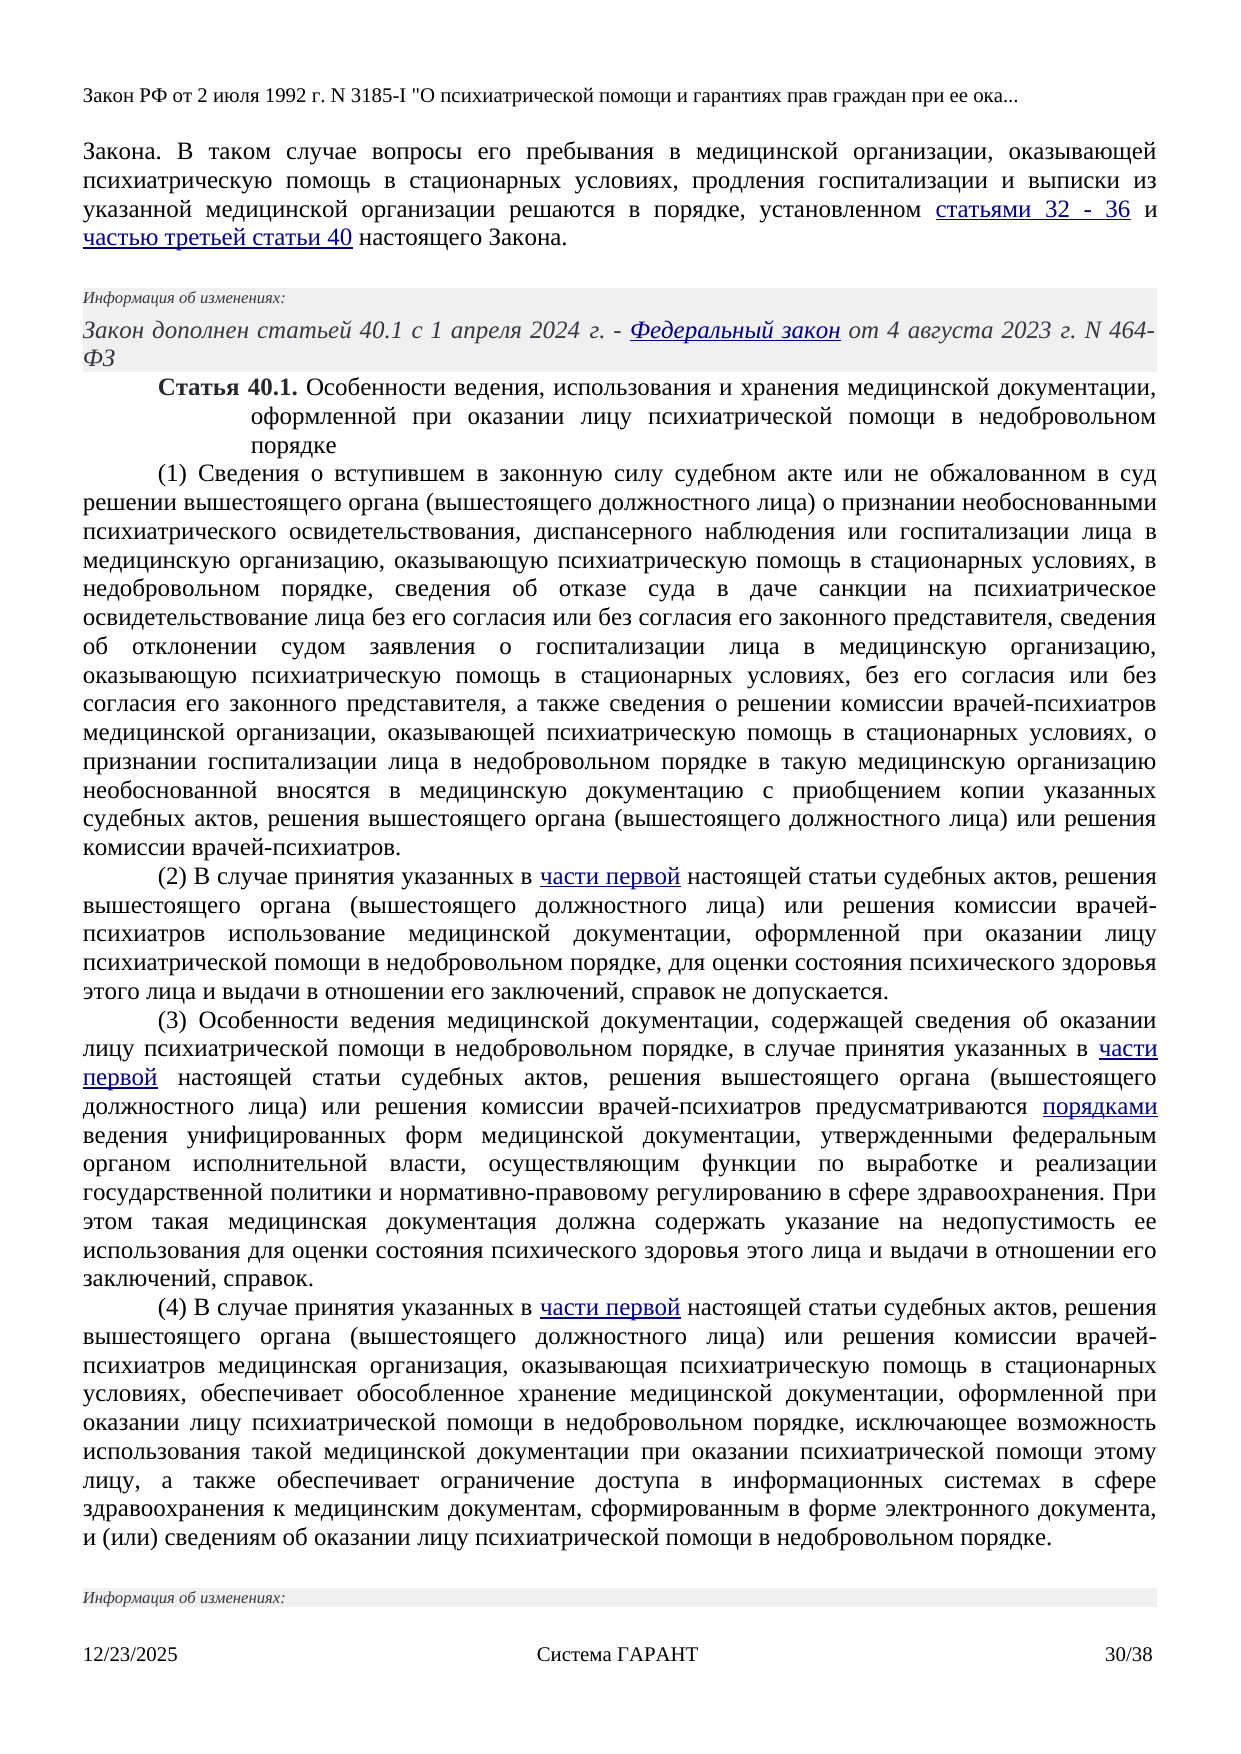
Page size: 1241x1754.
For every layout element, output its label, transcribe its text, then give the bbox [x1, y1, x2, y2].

text Закона. В таком случае вопросы его пребывания в медицинской организации, оказывающей психиатрическую помощь в стационарных условиях, продления госпитализации и выписки из указанной медицинской организации решаются в порядке, установленном статьями 32 - 36 и частью третьей статьи 40 настоящего Закона. [83, 136, 1157, 251]
text Закон дополнен статьей 40.1 с 1 апреля 2024 г. - Федеральный закон от 4 августа 2023 г. N 464-ФЗ [83, 343, 1157, 372]
text (3) Особенности ведения медицинской документации, содержащей сведения об оказании лицу психиатрической помощи в недобровольном порядке, в случае принятия указанных в части первой настоящей статьи судебных актов, решения вышестоящего органа (вышестоящего должностного лица) или решения комиссии врачей-психиатров предусматриваются порядками ведения унифицированных форм медицинской документации, утвержденными федеральным органом исполнительной власти, осуществляющим функции по выработке и реализации государственной политики и нормативно-правовому регулированию в сфере здравоохранения. При этом такая медицинская документация должна содержать указание на недопустимость ее использования для оценки состояния психического здоровья этого лица и выдачи в отношении его заключений, справок. [83, 1005, 1157, 1292]
text (4) В случае принятия указанных в части первой настоящей статьи судебных актов, решения вышестоящего органа (вышестоящего должностного лица) или решения комиссии врачей-психиатров медицинская организация, оказывающая психиатрическую помощь в стационарных условиях, обеспечивает обособленное хранение медицинской документации, оформленной при оказании лицу психиатрической помощи в недобровольном порядке, исключающее возможность использования такой медицинской документации при оказании психиатрической помощи этому лицу, а также обеспечивает ограничение доступа в информационных системах в сфере здравоохранения к медицинским документам, сформированным в форме электронного документа, и (или) сведениям об оказании лицу психиатрической помощи в недобровольном порядке. [83, 1292, 1157, 1551]
text (1) Сведения о вступившем в законную силу судебном акте или не обжалованном в суд решении вышестоящего органа (вышестоящего должностного лица) о признании необоснованными психиатрического освидетельствования, диспансерного наблюдения или госпитализации лица в медицинскую организацию, оказывающую психиатрическую помощь в стационарных условиях, в недобровольном порядке, сведения об отказе суда в даче санкции на психиатрическое освидетельствование лица без его согласия или без согласия его законного представителя, сведения об отклонении судом заявления о госпитализации лица в медицинскую организацию, оказывающую психиатрическую помощь в стационарных условиях, без его согласия или без согласия его законного представителя, а также сведения о решении комиссии врачей-психиатров медицинской организации, оказывающей психиатрическую помощь в стационарных условиях, о признании госпитализации лица в недобровольном порядке в такую медицинскую организацию необоснованной вносятся в медицинскую документацию с приобщением копии указанных судебных актов, решения вышестоящего органа (вышестоящего должностного лица) или решения комиссии врачей-психиатров. [83, 458, 1157, 861]
text Статья 40.1. Особенности ведения, использования и хранения медицинской документации, оформленной при оказании лицу психиатрической помощи в недобровольном порядке [158, 372, 1157, 458]
text Информация об изменениях: [287, 1588, 1157, 1607]
text (2) В случае принятия указанных в части первой настоящей статьи судебных актов, решения вышестоящего органа (вышестоящего должностного лица) или решения комиссии врачей-психиатров использование медицинской документации, оформленной при оказании лицу психиатрической помощи в недобровольном порядке, для оценки состояния психического здоровья этого лица и выдачи в отношении его заключений, справок не допускается. [83, 861, 1157, 1005]
text Информация об изменениях: [287, 288, 1157, 307]
